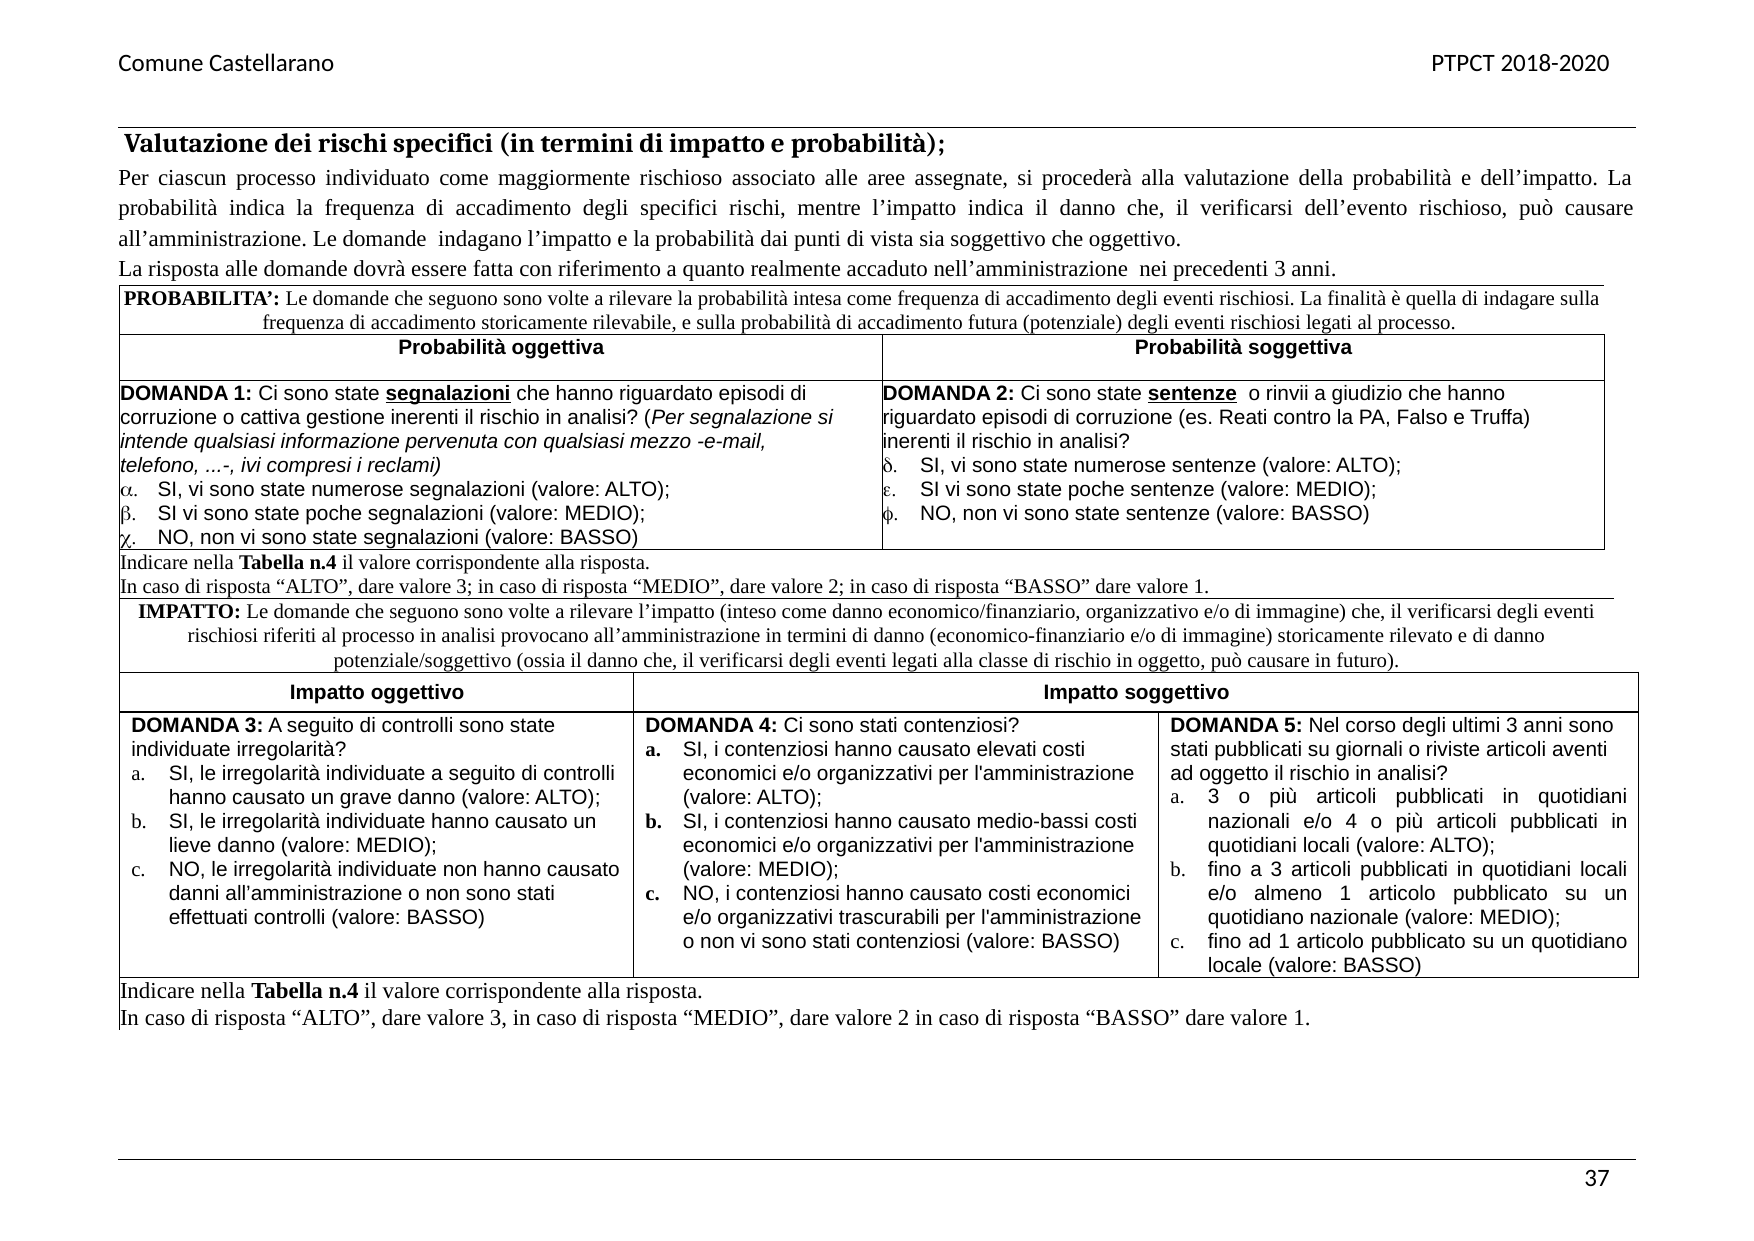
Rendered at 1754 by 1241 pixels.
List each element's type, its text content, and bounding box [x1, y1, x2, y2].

table_header [1631, 285, 1639, 334]
table_cell [1625, 334, 1631, 380]
table_cell [1631, 598, 1639, 672]
table_cell DOMANDA 4: Ci sono stati contenziosi? SI, i contenziosi hanno causato elevati costi economici e/o organizzativi per l'amministrazione (valore: ALTO); SI, i contenziosi hanno causato medio-bassi costi economici e/o organizzativi per l'amministrazione (valore: MEDIO); NO, i contenziosi hanno causato costi economici e/o organizzativi trascurabili per l'amministrazione o non vi sono stati contenziosi (valore: BASSO) [634, 713, 1158, 977]
table_header [1625, 285, 1631, 334]
table_cell [1631, 549, 1639, 598]
table_cell [1605, 380, 1613, 549]
table_cell DOMANDA 5: Nel corso degli ultimi 3 anni sono stati pubblicati su giornali o riviste articoli aventi ad oggetto il rischio in analisi? 3 o più articoli pubblicati in quotidiani nazionali e/o 4 o più articoli pubblicati in quotidiani locali (valore: ALTO); fino a 3 articoli pubblicati in quotidiani locali e/o almeno 1 articolo pubblicato su un quotidiano nazionale (valore: MEDIO); fino ad 1 articolo pubblicato su un quotidiano locale (valore: BASSO) [1159, 713, 1638, 977]
table_cell [1604, 549, 1613, 598]
table_cell [1625, 598, 1631, 672]
table_cell Probabilità oggettiva [120, 335, 882, 380]
table_cell [1605, 334, 1613, 380]
table_cell [1631, 978, 1639, 1030]
text La risposta alle domande dovrà essere fatta con riferimento a quanto realmente accaduto nell’amministrazione nei precedenti 3 anni. [118, 255, 1636, 281]
table_cell [1614, 334, 1618, 380]
table_cell Impatto soggettivo [634, 673, 1638, 711]
table_cell [1614, 598, 1618, 672]
table_cell [1614, 549, 1618, 598]
table_cell [1631, 380, 1639, 549]
table_cell Impatto oggettivo [120, 673, 633, 711]
table_header [1604, 285, 1613, 334]
table_cell DOMANDA 2: Ci sono state sentenze o rinvii a giudizio che hanno riguardato episodi di corruzione (es. Reati contro la PA, Falso e Truffa) inerenti il rischio in analisi? SI, vi sono state numerose sentenze (valore: ALTO); SI vi sono state poche sentenze (valore: MEDIO); NO, non vi sono state sentenze (valore: BASSO) [883, 381, 1604, 549]
table_cell IMPATTO: Le domande che seguono sono volte a rilevare l’impatto (inteso come danno economico/finanziario, organizzativo e/o di immagine) che, il verificarsi degli eventi rischiosi riferiti al processo in analisi provocano all’amministrazione in termini di danno (economico-finanziario e/o di immagine) storicamente rilevato e di danno potenziale/soggettivo (ossia il danno che, il verificarsi degli eventi legati alla classe di rischio in oggetto, può causare in futuro). [120, 599, 1613, 672]
table_cell [1614, 978, 1618, 1030]
table_header PROBABILITA’: Le domande che seguono sono volte a rilevare la probabilità intesa come frequenza di accadimento degli eventi rischiosi. La finalità è quella di indagare sulla frequenza di accadimento storicamente rilevabile, e sulla probabilità di accadimento futura (potenziale) degli eventi rischiosi legati al processo. [120, 286, 1604, 334]
table_cell [1625, 549, 1631, 598]
table_cell Indicare nella Tabella n.4 il valore corrispondente alla risposta. In caso di risposta “ALTO”, dare valore 3, in caso di risposta “MEDIO”, dare valore 2 in caso di risposta “BASSO” dare valore 1. [120, 978, 1613, 1030]
table_cell [1625, 978, 1631, 1030]
table_cell DOMANDA 3: A seguito di controlli sono state individuate irregolarità? SI, le irregolarità individuate a seguito di controlli hanno causato un grave danno (valore: ALTO); SI, le irregolarità individuate hanno causato un lieve danno (valore: MEDIO); NO, le irregolarità individuate non hanno causato danni all’amministrazione o non sono stati effettuati controlli (valore: BASSO) [120, 713, 633, 977]
table_cell [1631, 334, 1639, 380]
table_cell [1614, 380, 1618, 549]
table_cell Probabilità soggettiva [883, 335, 1604, 380]
table_cell DOMANDA 1: Ci sono state segnalazioni che hanno riguardato episodi di corruzione o cattiva gestione inerenti il rischio in analisi? (Per segnalazione si intende qualsiasi informazione pervenuta con qualsiasi mezzo -e-mail, telefono, ...-, ivi compresi i reclami) SI, vi sono state numerose segnalazioni (valore: ALTO); SI vi sono state poche segnalazioni (valore: MEDIO); NO, non vi sono state segnalazioni (valore: BASSO) [120, 381, 882, 549]
table_cell [1625, 380, 1631, 549]
table_header [1614, 285, 1618, 334]
text Valutazione dei rischi specifici (in termini di impatto e probabilità); [118, 128, 1636, 159]
table_cell Indicare nella Tabella n.4 il valore corrispondente alla risposta. In caso di risposta “ALTO”, dare valore 3; in caso di risposta “MEDIO”, dare valore 2; in caso di risposta “BASSO” dare valore 1. [120, 550, 1604, 598]
text Per ciascun processo individuato come maggiormente rischioso associato alle aree assegnate, si procederà alla valutazione della probabilità e dell’impatto. La probabilità indica la frequenza di accadimento degli specifici rischi, mentre l’impatto indica il danno che, il verificarsi dell’evento rischioso, può causare all’amministrazione. Le domande indagano l’impatto e la probabilità dai punti di vista sia soggettivo che oggettivo. [118, 164, 1636, 251]
